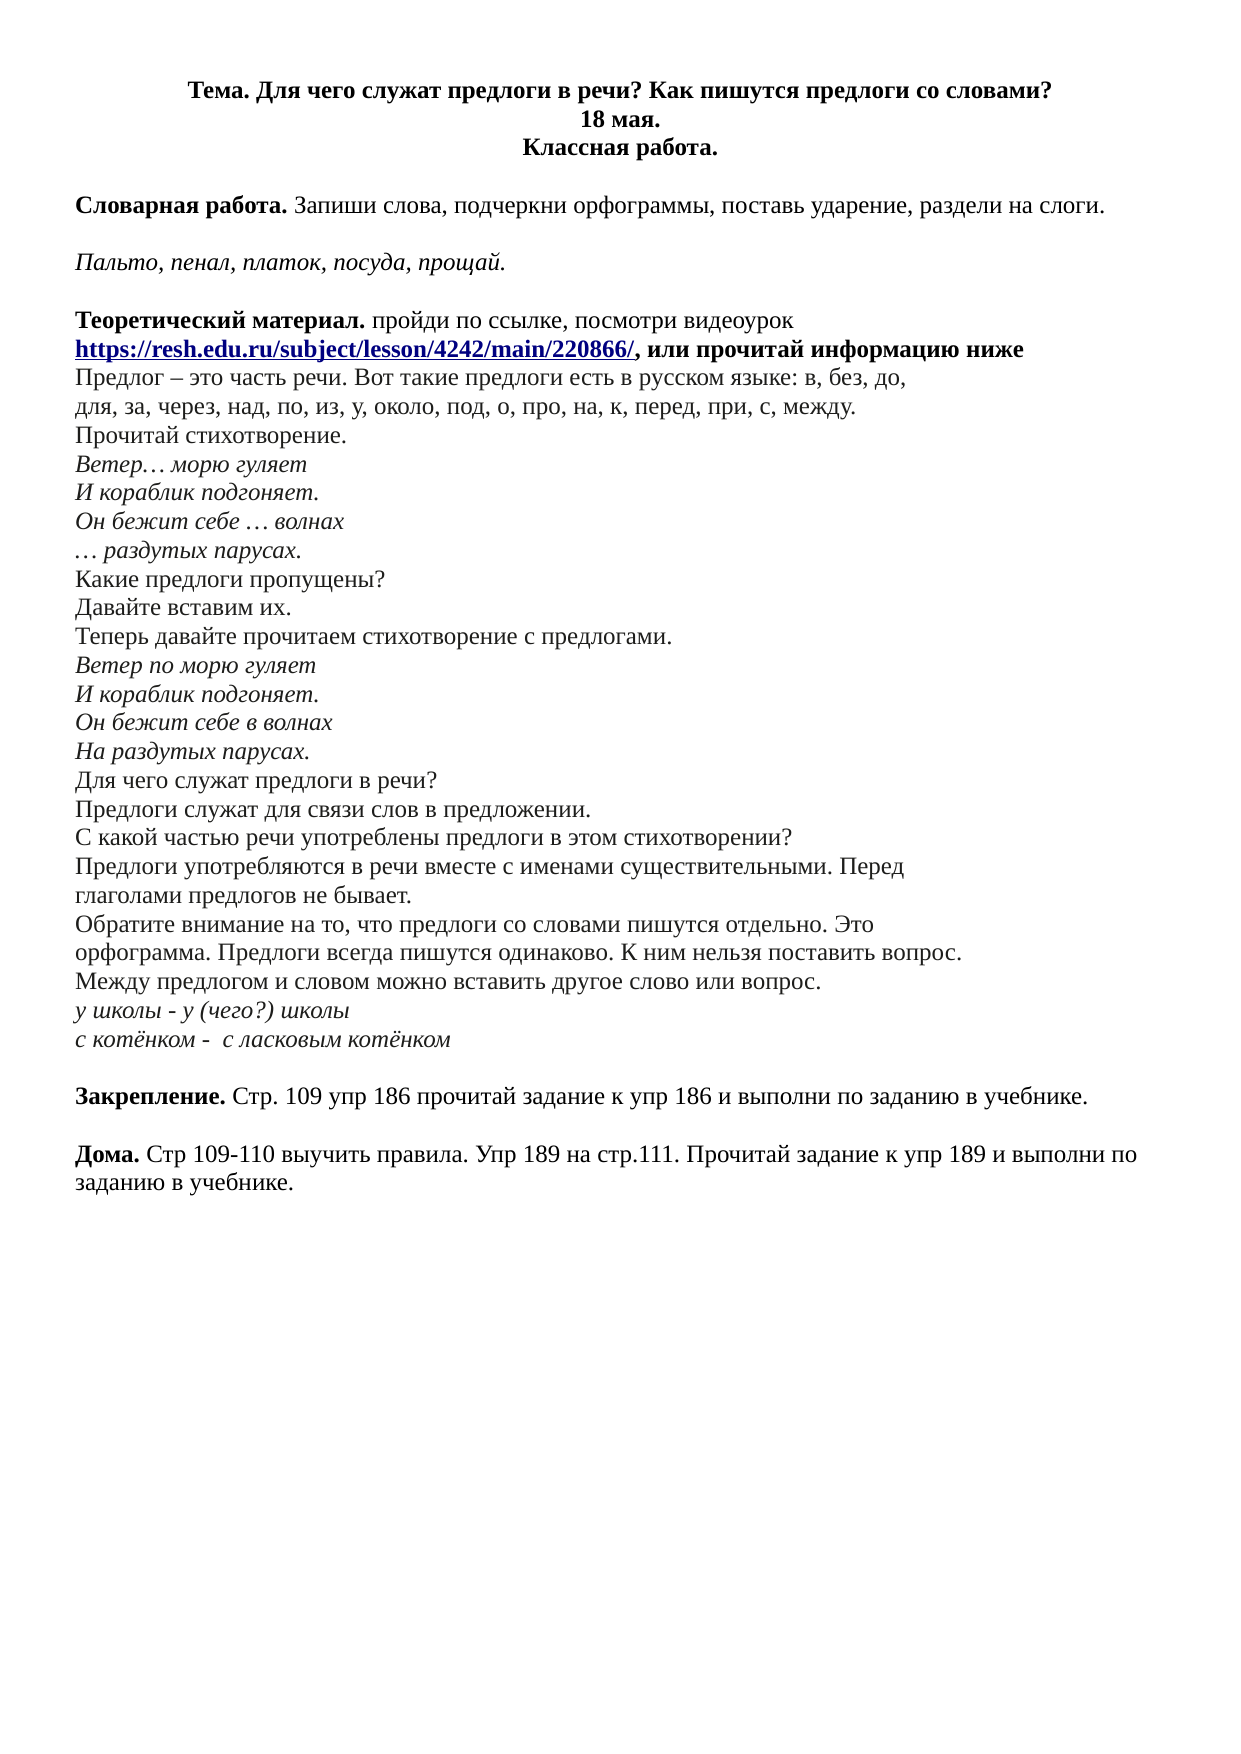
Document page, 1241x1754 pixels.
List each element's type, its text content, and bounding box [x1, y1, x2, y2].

text орфограмма. Предлоги всегда пишутся одинаково. К ним нельзя поставить вопрос. [75, 937, 1165, 966]
text Давайте вставим их. [75, 592, 1165, 621]
text для, за, через, над, по, из, у, около, под, о, про, на, к, перед, при, с, между. [75, 391, 1165, 420]
text И кораблик подгоняет. [75, 679, 1165, 707]
text Он бежит себе … волнах [75, 506, 1165, 535]
text Ветер по морю гуляет [75, 650, 1165, 679]
text Пальто, пенал, платок, посуда, прощай. [75, 247, 1165, 276]
text Закрепление. Стр. 109 упр 186 прочитай задание к упр 186 и выполни по заданию в учебнике. [75, 1081, 1165, 1110]
text у школы - у (чего?) школы [75, 995, 1165, 1024]
text Словарная работа. Запиши слова, подчеркни орфограммы, поставь ударение, раздели на слоги. [75, 190, 1165, 219]
text Для чего служат предлоги в речи? [75, 765, 1165, 794]
text Теоретический материал. пройди по ссылке, посмотри видеоурок https://resh.edu.ru/subject/lesson/4242/main/220866/, или прочитай информацию ниже [75, 305, 1165, 362]
text Предлог – это часть речи. Вот такие предлоги есть в русском языке: в, без, до, [75, 362, 1165, 391]
text Какие предлоги пропущены? [75, 564, 1165, 592]
text Ветер… морю гуляет [75, 449, 1165, 477]
text Обратите внимание на то, что предлоги со словами пишутся отдельно. Это [75, 909, 1165, 937]
text Теперь давайте прочитаем стихотворение с предлогами. [75, 621, 1165, 650]
text 18 мая. [75, 104, 1165, 132]
text Классная работа. [75, 132, 1165, 161]
text Предлоги употребляются в речи вместе с именами существительными. Перед [75, 851, 1165, 880]
text Между предлогом и словом можно вставить другое слово или вопрос. [75, 966, 1165, 995]
text Тема. Для чего служат предлоги в речи? Как пишутся предлоги со словами? [75, 75, 1165, 104]
text … раздутых парусах. [75, 535, 1165, 564]
text Предлоги служат для связи слов в предложении. [75, 794, 1165, 822]
text Дома. Стр 109-110 выучить правила. Упр 189 на стр.111. Прочитай задание к упр 189 и выполни по заданию в учебнике. [75, 1139, 1165, 1196]
text С какой частью речи употреблены предлоги в этом стихотворении? [75, 822, 1165, 851]
text глаголами предлогов не бывает. [75, 880, 1165, 909]
text И кораблик подгоняет. [75, 477, 1165, 506]
text На раздутых парусах. [75, 736, 1165, 765]
text Он бежит себе в волнах [75, 707, 1165, 736]
text Прочитай стихотворение. [75, 420, 1165, 449]
text с котёнком - с ласковым котёнком [75, 1024, 1165, 1052]
